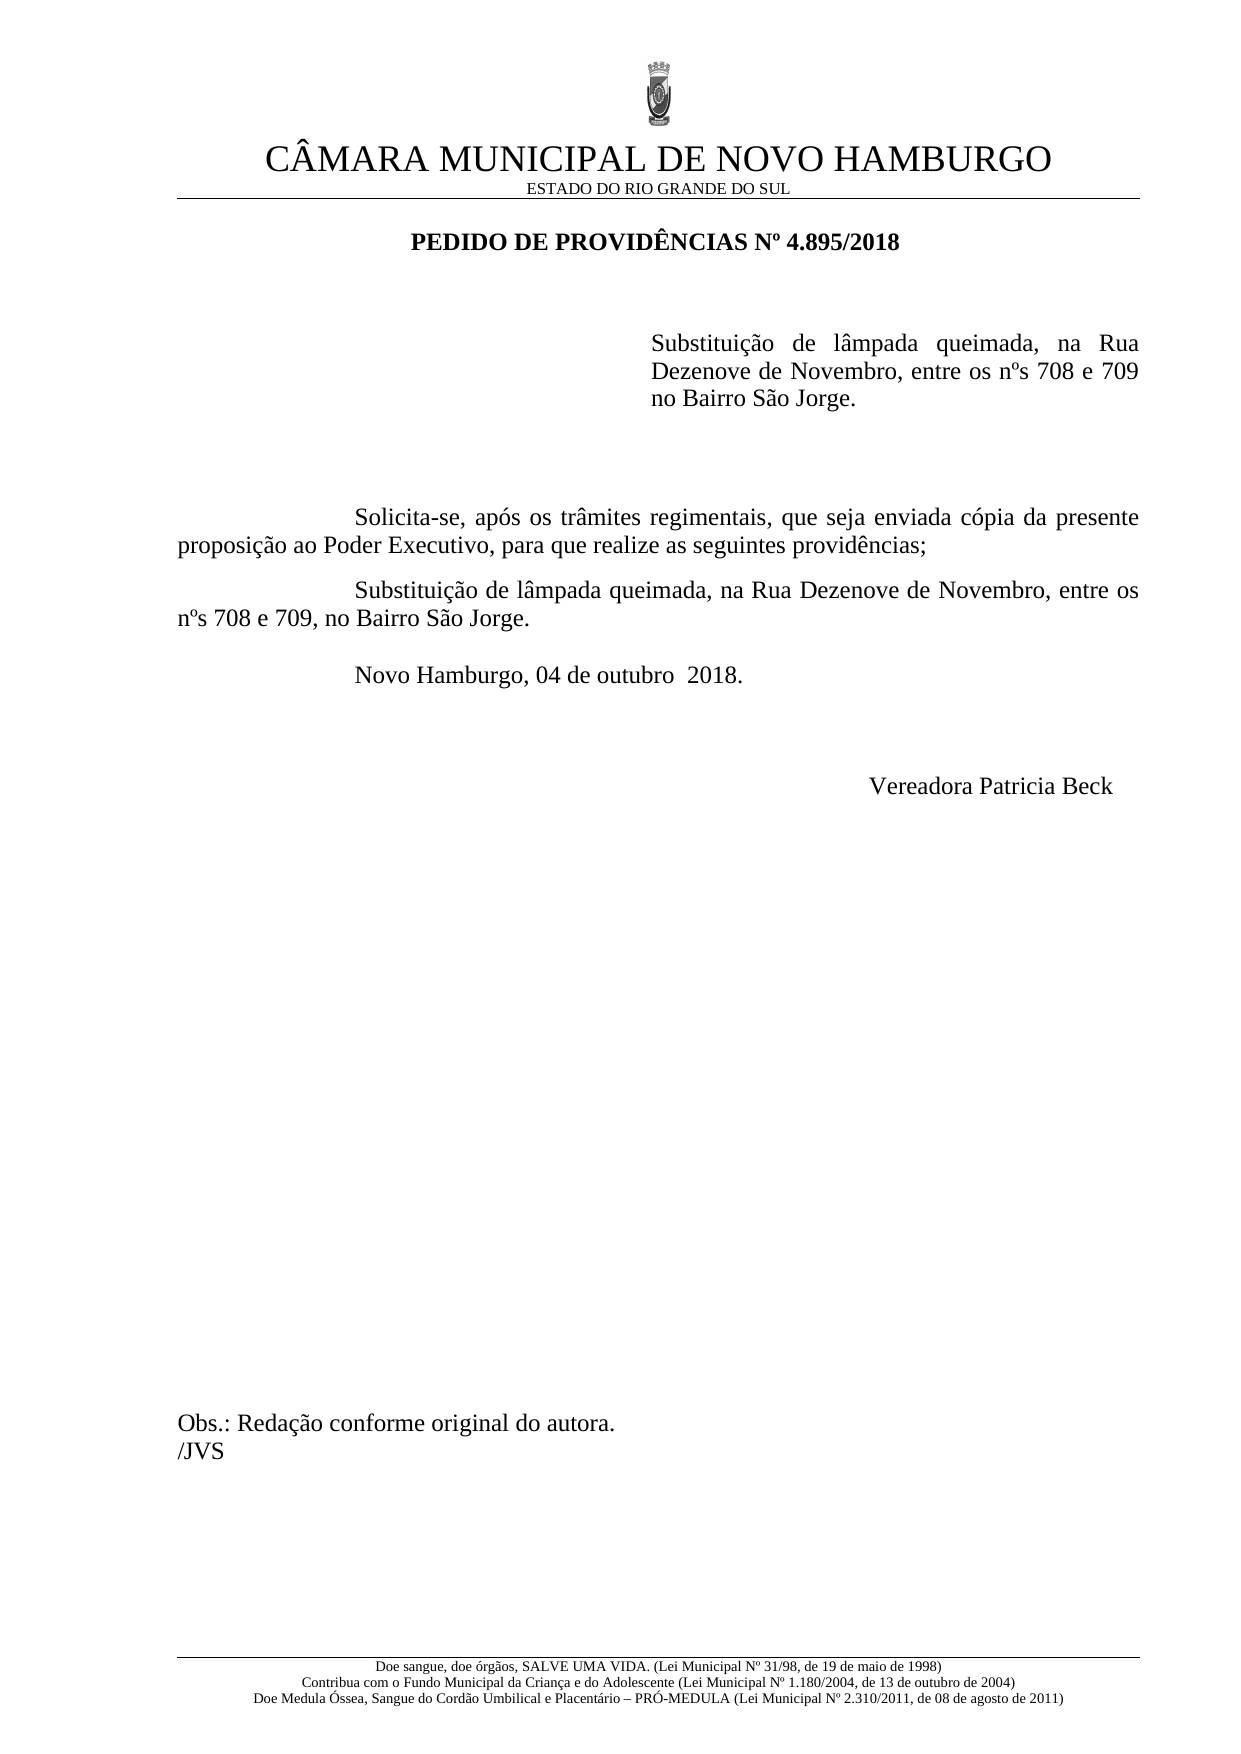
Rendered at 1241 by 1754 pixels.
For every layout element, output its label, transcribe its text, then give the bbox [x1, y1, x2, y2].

text /JVS [177, 1437, 1140, 1465]
text Novo Hamburgo, 04 de outubro 2018. [177, 661, 1140, 689]
text Substituição de lâmpada queimada, na Rua Dezenove de Novembro, entre os nºs 708 e 709, no Bairro São Jorge. [177, 576, 1140, 632]
text PEDIDO DE PROVIDÊNCIAS Nº 4.895/2018 [177, 228, 1140, 256]
text Substituição de lâmpada queimada, na Rua Dezenove de Novembro, entre os nºs 708 e 709 no Bairro São Jorge. [651, 329, 1140, 412]
text Vereadora Patricia Beck [177, 772, 1140, 800]
text Obs.: Redação conforme original do autora. [177, 1409, 1140, 1437]
text Solicita-se, após os trâmites regimentais, que seja enviada cópia da presente proposição ao Poder Executivo, para que realize as seguintes providências; [177, 503, 1140, 558]
